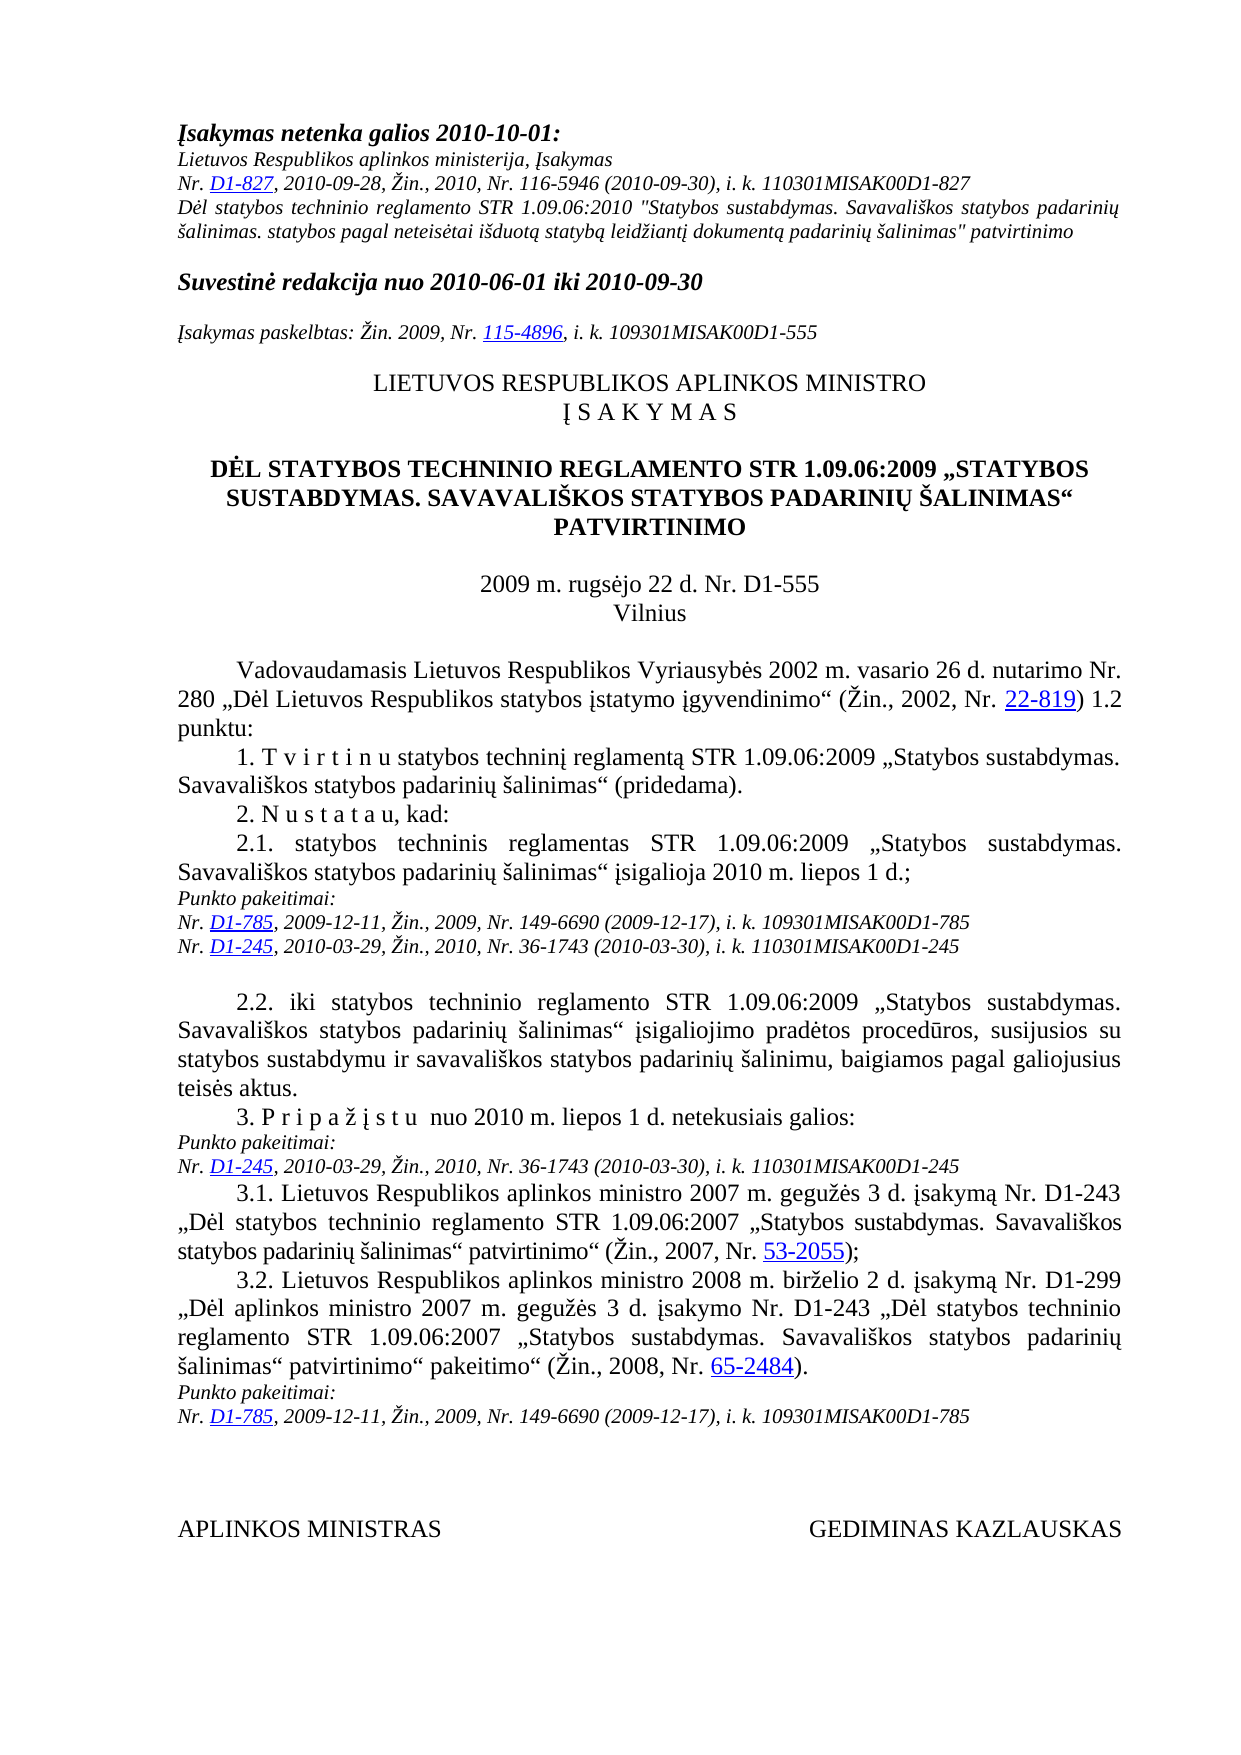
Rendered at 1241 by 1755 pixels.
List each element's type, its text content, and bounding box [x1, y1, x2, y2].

text Suvestinė redakcija nuo 2010-06-01 iki 2010-09-30 [177, 267, 1122, 296]
text Punkto pakeitimai: [177, 886, 1122, 910]
text Vilnius [177, 598, 1122, 627]
text Aplinkos ministras Gediminas Kazlauskas [177, 1514, 1122, 1543]
text 1. T v i r t i n u statybos techninį reglamentą STR 1.09.06:2009 „Statybos sustabdymas. Savavališkos statybos padarinių šalinimas“ (pridedama). [177, 742, 1122, 799]
text Įsakymas paskelbtas: Žin. 2009, Nr. 115-4896, i. k. 109301MISAK00D1-555 [177, 320, 1122, 344]
text Nr. D1-785, 2009-12-11, Žin., 2009, Nr. 149-6690 (2009-12-17), i. k. 109301MISAK00D1-785 [177, 910, 1122, 934]
text Į S A K Y M A S [177, 397, 1122, 426]
text Nr. D1-827, 2010-09-28, Žin., 2010, Nr. 116-5946 (2010-09-30), i. k. 110301MISAK00D1-827 [177, 171, 1122, 195]
text DĖL STATYBOS TECHNINIO REGLAMENTO STR 1.09.06:2009 „STATYBOS SUSTABDYMAS. SAVAVALIŠKOS STATYBOS PADARINIŲ ŠALINIMAS“ PATVIRTINIMO [177, 454, 1122, 541]
text Punkto pakeitimai: [177, 1130, 1122, 1154]
text Įsakymas netenka galios 2010-10-01: [177, 118, 1122, 147]
text 2009 m. rugsėjo 22 d. Nr. D1-555 [177, 569, 1122, 598]
text 2.2. iki statybos techninio reglamento STR 1.09.06:2009 „Statybos sustabdymas. Savavališkos statybos padarinių šalinimas“ įsigaliojimo pradėtos procedūros, susijusios su statybos sustabdymu ir savavališkos statybos padarinių šalinimu, baigiamos pagal galiojusius teisės aktus. [177, 987, 1122, 1102]
text Nr. D1-785, 2009-12-11, Žin., 2009, Nr. 149-6690 (2009-12-17), i. k. 109301MISAK00D1-785 [177, 1404, 1122, 1428]
text 3.1. Lietuvos Respublikos aplinkos ministro 2007 m. gegužės 3 d. įsakymą Nr. D1-243 „Dėl statybos techninio reglamento STR 1.09.06:2007 „Statybos sustabdymas. Savavališkos statybos padarinių šalinimas“ patvirtinimo“ (Žin., 2007, Nr. 53-2055); [177, 1178, 1122, 1265]
text 3.2. Lietuvos Respublikos aplinkos ministro 2008 m. birželio 2 d. įsakymą Nr. D1-299 „Dėl aplinkos ministro 2007 m. gegužės 3 d. įsakymo Nr. D1-243 „Dėl statybos techninio reglamento STR 1.09.06:2007 „Statybos sustabdymas. Savavališkos statybos padarinių šalinimas“ patvirtinimo“ pakeitimo“ (Žin., 2008, Nr. 65-2484). [177, 1265, 1122, 1380]
text 3. Pripažįstu nuo 2010 m. liepos 1 d. netekusiais galios: [177, 1102, 1122, 1130]
text LIETUVOS RESPUBLIKOS APLINKOS MINISTRO [177, 368, 1122, 397]
text 2. N u s t a t a u, kad: [177, 799, 1122, 828]
text Punkto pakeitimai: [177, 1380, 1122, 1404]
text Vadovaudamasis Lietuvos Respublikos Vyriausybės 2002 m. vasario 26 d. nutarimo Nr. 280 „Dėl Lietuvos Respublikos statybos įstatymo įgyvendinimo“ (Žin., 2002, Nr. 22-819) 1.2 punktu: [177, 656, 1122, 742]
text Dėl statybos techninio reglamento STR 1.09.06:2010 "Statybos sustabdymas. Savavališkos statybos padarinių šalinimas. statybos pagal neteisėtai išduotą statybą leidžiantį dokumentą padarinių šalinimas" patvirtinimo [177, 195, 1122, 243]
text Nr. D1-245, 2010-03-29, Žin., 2010, Nr. 36-1743 (2010-03-30), i. k. 110301MISAK00D1-245 [177, 1154, 1122, 1178]
text Lietuvos Respublikos aplinkos ministerija, Įsakymas [177, 147, 1122, 171]
text Nr. D1-245, 2010-03-29, Žin., 2010, Nr. 36-1743 (2010-03-30), i. k. 110301MISAK00D1-245 [177, 934, 1122, 958]
text 2.1. statybos techninis reglamentas STR 1.09.06:2009 „Statybos sustabdymas. Savavališkos statybos padarinių šalinimas“ įsigalioja 2010 m. liepos 1 d.; [177, 828, 1122, 886]
